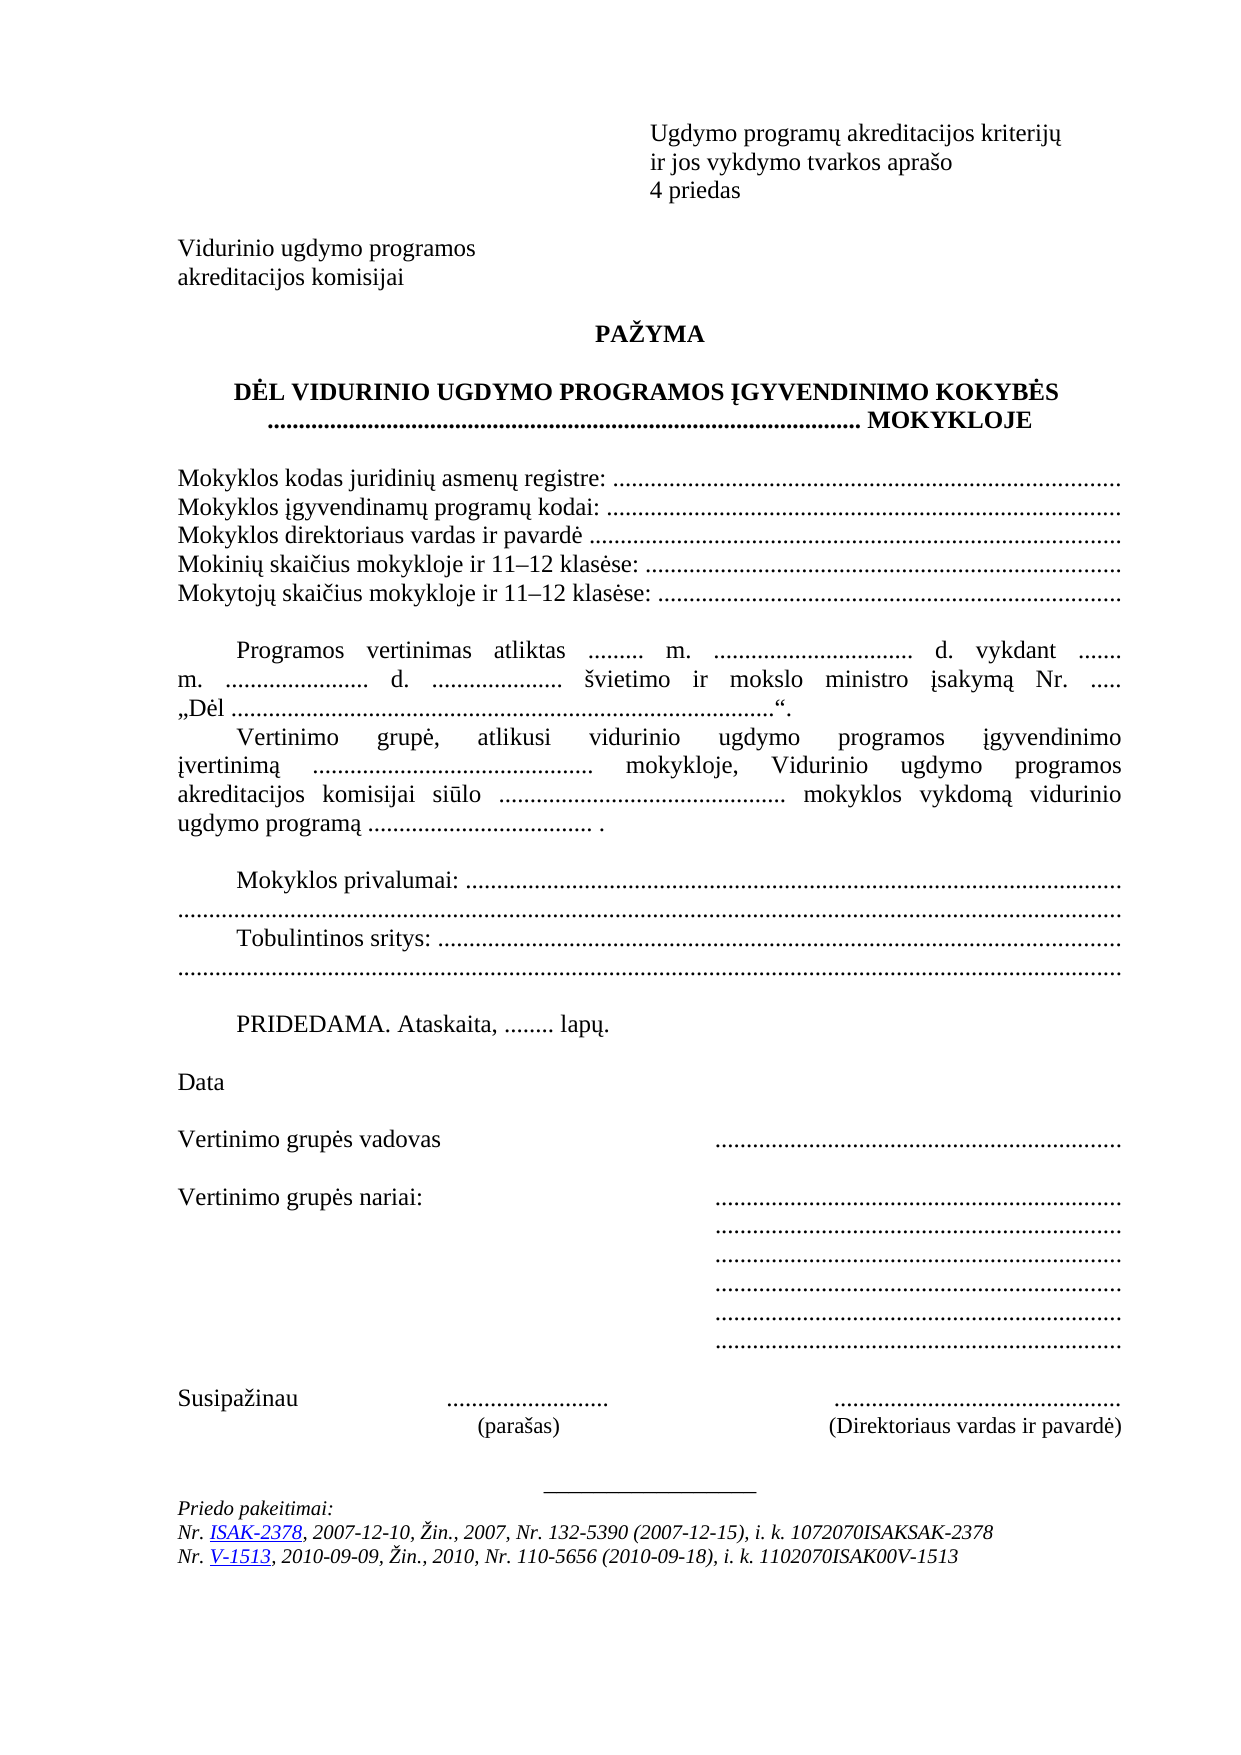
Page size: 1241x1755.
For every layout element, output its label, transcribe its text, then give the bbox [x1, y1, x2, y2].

text ir jos vykdymo tvarkos aprašo [650, 147, 1122, 176]
text . [715, 1326, 1122, 1354]
text Programos vertinimas atliktas ......... m. ................................ d. vykdant ....... m. ....................... d. ..................... švietimo ir mokslo ministro įsakymą Nr. ..... „Dėl .......................................................................................“. [177, 636, 1122, 722]
text Mokyklos privalumai: [177, 866, 1122, 894]
text Tobulintinos sritys: [177, 923, 1122, 952]
text Data [177, 1067, 1122, 1096]
text Nr. ISAK-2378, 2007-12-10, Žin., 2007, Nr. 132-5390 (2007-12-15), i. k. 1072070ISAKSAK-2378 [177, 1520, 1122, 1544]
text _________________ [177, 1467, 1122, 1496]
text Vertinimo grupės nariai: [177, 1182, 1122, 1211]
text DĖL VIDURINIO UGDYMO PROGRAMOS ĮGYVENDINIMO KOKYBĖS [177, 377, 1122, 406]
text . [715, 1211, 1122, 1239]
text Vidurinio ugdymo programos [177, 233, 1122, 262]
text . [177, 952, 1122, 981]
text Mokytojų skaičius mokykloje ir 11–12 klasėse: [177, 578, 1122, 607]
text Priedo pakeitimai: [177, 1496, 1122, 1520]
text . [177, 894, 1122, 923]
text Vertinimo grupės vadovas [177, 1124, 1122, 1153]
text Vertinimo grupė, atlikusi vidurinio ugdymo programos įgyvendinimo įvertinimą ............................................. mokykloje, Vidurinio ugdymo programos akreditacijos komisijai siūlo .............................................. mokyklos vykdomą vidurinio ugdymo programą .................................... . [177, 722, 1122, 837]
text Ugdymo programų akreditacijos kriterijų [650, 118, 1122, 147]
text Nr. V-1513, 2010-09-09, Žin., 2010, Nr. 110-5656 (2010-09-18), i. k. 1102070ISAK00V-1513 [177, 1544, 1122, 1568]
text PAŽYMA [177, 319, 1122, 348]
text PRIDEDAMA. Ataskaita, ........ lapų. [177, 1009, 1122, 1038]
text Mokyklos įgyvendinamų programų kodai: [177, 492, 1122, 521]
text Mokyklos direktoriaus vardas ir pavardė . [177, 521, 1122, 549]
text (parašas) (Direktoriaus vardas ir pavardė) [477, 1412, 1122, 1438]
text akreditacijos komisijai [177, 262, 1122, 291]
text Susipažinau .......................... .............................................. [177, 1383, 1122, 1412]
text Mokinių skaičius mokykloje ir 11–12 klasėse: [177, 549, 1122, 578]
text ............................................................................................... MOKYKLOJE [177, 406, 1122, 434]
text 4 priedas [649, 176, 1122, 204]
text Mokyklos kodas juridinių asmenų registre: [177, 463, 1122, 492]
